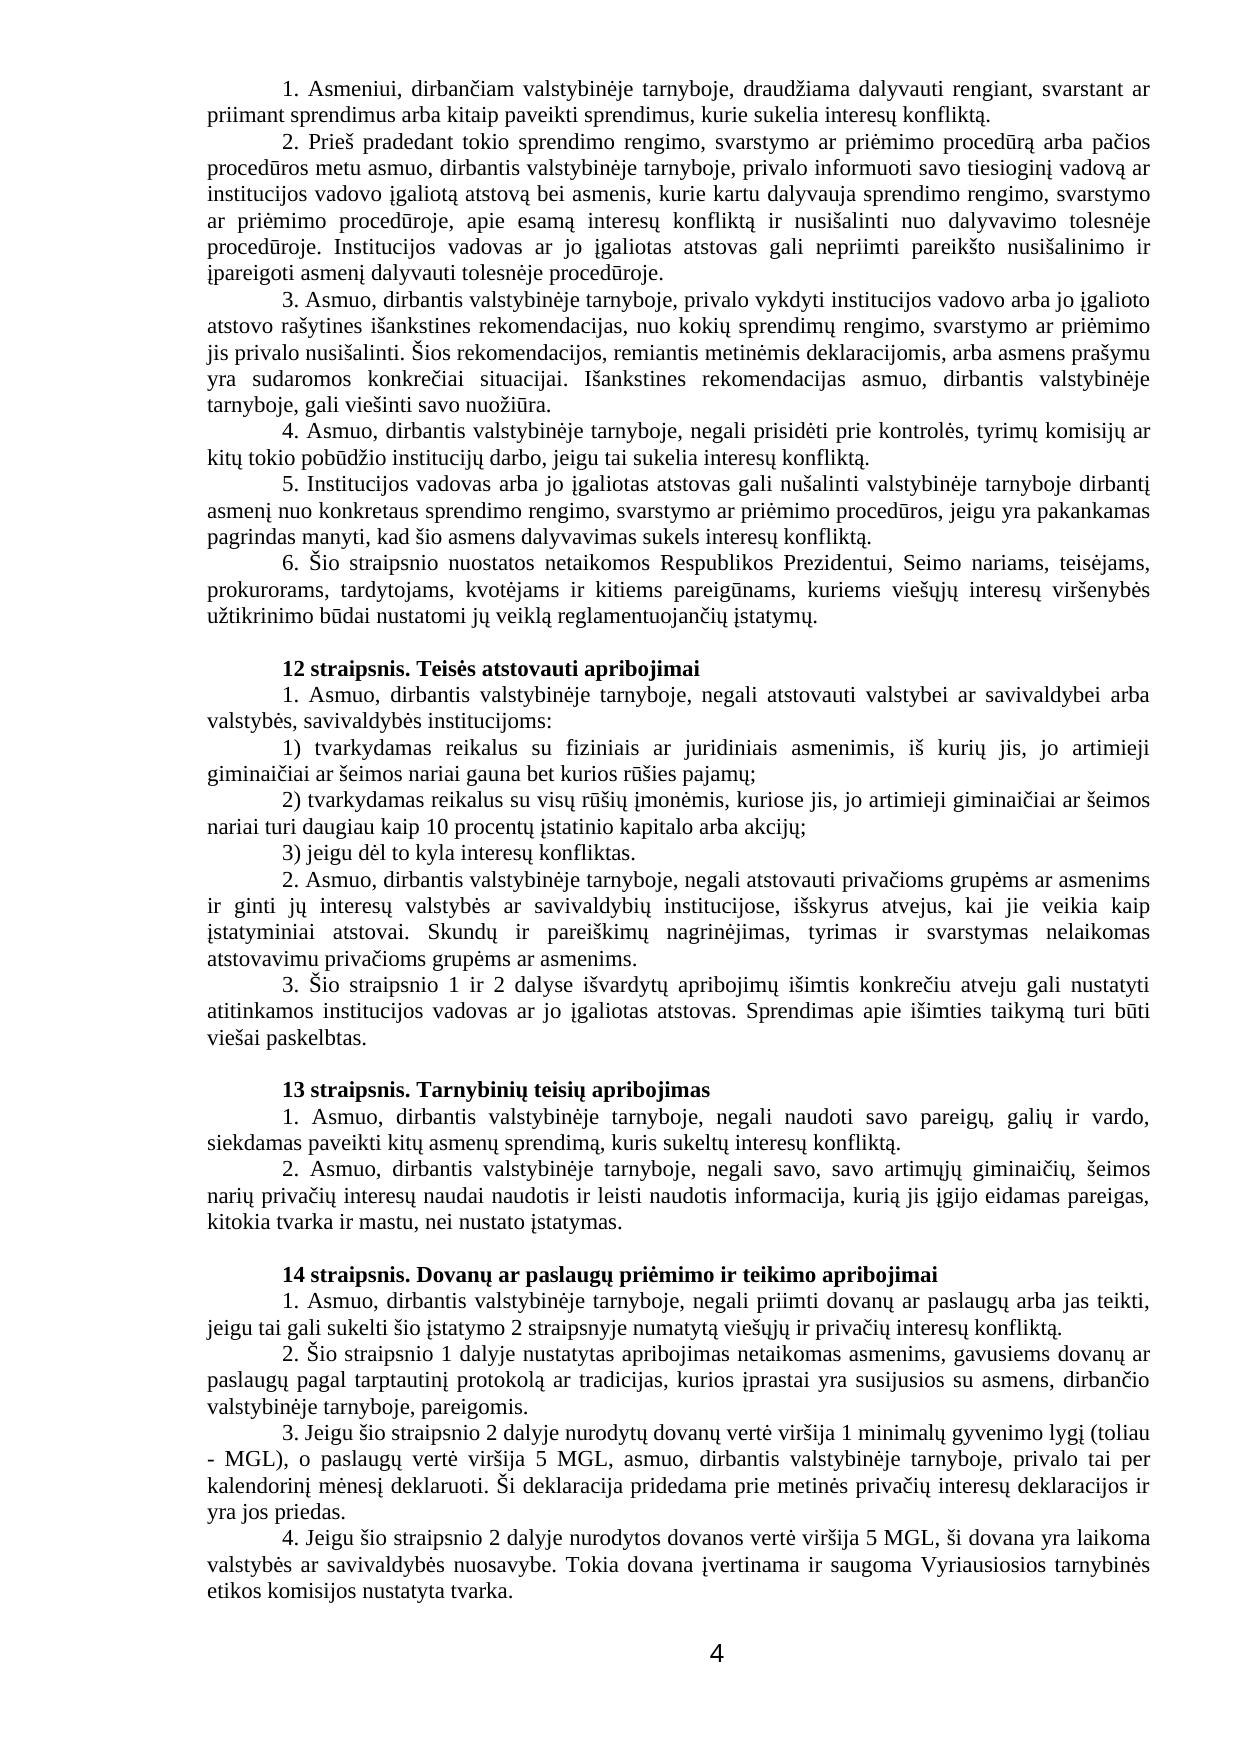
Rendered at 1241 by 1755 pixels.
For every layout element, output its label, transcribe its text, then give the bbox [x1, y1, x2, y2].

text 13 straipsnis. Tarnybinių teisių apribojimas [207, 1076, 1152, 1103]
text 3. Šio straipsnio 1 ir 2 dalyse išvardytų apribojimų išimtis konkrečiu atveju gali nustatyti atitinkamos institucijos vadovas ar jo įgaliotas atstovas. Sprendimas apie išimties taikymą turi būti viešai paskelbtas. [207, 971, 1152, 1050]
text 1) tvarkydamas reikalus su fiziniais ar juridiniais asmenimis, iš kurių jis, jo artimieji giminaičiai ar šeimos nariai gauna bet kurios rūšies pajamų; [207, 734, 1152, 787]
text 4. Asmuo, dirbantis valstybinėje tarnyboje, negali prisidėti prie kontrolės, tyrimų komisijų ar kitų tokio pobūdžio institucijų darbo, jeigu tai sukelia interesų konfliktą. [207, 418, 1152, 470]
text 1. Asmeniui, dirbančiam valstybinėje tarnyboje, draudžiama dalyvauti rengiant, svarstant ar priimant sprendimus arba kitaip paveikti sprendimus, kurie sukelia interesų konfliktą. [207, 75, 1152, 128]
text 1. Asmuo, dirbantis valstybinėje tarnyboje, negali naudoti savo pareigų, galių ir vardo, siekdamas paveikti kitų asmenų sprendimą, kuris sukeltų interesų konfliktą. [207, 1103, 1152, 1156]
text 3. Jeigu šio straipsnio 2 dalyje nurodytų dovanų vertė viršija 1 minimalų gyvenimo lygį (toliau - MGL), o paslaugų vertė viršija 5 MGL, asmuo, dirbantis valstybinėje tarnyboje, privalo tai per kalendorinį mėnesį deklaruoti. Ši deklaracija pridedama prie metinės privačių interesų deklaracijos ir yra jos priedas. [207, 1419, 1152, 1524]
text 6. Šio straipsnio nuostatos netaikomos Respublikos Prezidentui, Seimo nariams, teisėjams, prokurorams, tardytojams, kvotėjams ir kitiems pareigūnams, kuriems viešųjų interesų viršenybės užtikrinimo būdai nustatomi jų veiklą reglamentuojančių įstatymų. [207, 549, 1152, 628]
text 12 straipsnis. Teisės atstovauti apribojimai [207, 655, 1152, 681]
text 2. Prieš pradedant tokio sprendimo rengimo, svarstymo ar priėmimo procedūrą arba pačios procedūros metu asmuo, dirbantis valstybinėje tarnyboje, privalo informuoti savo tiesioginį vadovą ar institucijos vadovo įgaliotą atstovą bei asmenis, kurie kartu dalyvauja sprendimo rengimo, svarstymo ar priėmimo procedūroje, apie esamą interesų konfliktą ir nusišalinti nuo dalyvavimo tolesnėje procedūroje. Institucijos vadovas ar jo įgaliotas atstovas gali nepriimti pareikšto nusišalinimo ir įpareigoti asmenį dalyvauti tolesnėje procedūroje. [207, 128, 1152, 286]
text 2. Asmuo, dirbantis valstybinėje tarnyboje, negali savo, savo artimųjų giminaičių, šeimos narių privačių interesų naudai naudotis ir leisti naudotis informacija, kurią jis įgijo eidamas pareigas, kitokia tvarka ir mastu, nei nustato įstatymas. [207, 1156, 1152, 1234]
text 2. Šio straipsnio 1 dalyje nustatytas apribojimas netaikomas asmenims, gavusiems dovanų ar paslaugų pagal tarptautinį protokolą ar tradicijas, kurios įprastai yra susijusios su asmens, dirbančio valstybinėje tarnyboje, pareigomis. [207, 1340, 1152, 1419]
text 14 straipsnis. Dovanų ar paslaugų priėmimo ir teikimo apribojimai [207, 1261, 1152, 1287]
text 1. Asmuo, dirbantis valstybinėje tarnyboje, negali atstovauti valstybei ar savivaldybei arba valstybės, savivaldybės institucijoms: [207, 681, 1152, 734]
text 2) tvarkydamas reikalus su visų rūšių įmonėmis, kuriose jis, jo artimieji giminaičiai ar šeimos nariai turi daugiau kaip 10 procentų įstatinio kapitalo arba akcijų; [207, 787, 1152, 839]
text 2. Asmuo, dirbantis valstybinėje tarnyboje, negali atstovauti privačioms grupėms ar asmenims ir ginti jų interesų valstybės ar savivaldybių institucijose, išskyrus atvejus, kai jie veikia kaip įstatyminiai atstovai. Skundų ir pareiškimų nagrinėjimas, tyrimas ir svarstymas nelaikomas atstovavimu privačioms grupėms ar asmenims. [207, 866, 1152, 971]
text 3. Asmuo, dirbantis valstybinėje tarnyboje, privalo vykdyti institucijos vadovo arba jo įgalioto atstovo rašytines išankstines rekomendacijas, nuo kokių sprendimų rengimo, svarstymo ar priėmimo jis privalo nusišalinti. Šios rekomendacijos, remiantis metinėmis deklaracijomis, arba asmens prašymu yra sudaromos konkrečiai situacijai. Išankstines rekomendacijas asmuo, dirbantis valstybinėje tarnyboje, gali viešinti savo nuožiūra. [207, 286, 1152, 418]
text 4. Jeigu šio straipsnio 2 dalyje nurodytos dovanos vertė viršija 5 MGL, ši dovana yra laikoma valstybės ar savivaldybės nuosavybe. Tokia dovana įvertinama ir saugoma Vyriausiosios tarnybinės etikos komisijos nustatyta tvarka. [207, 1524, 1152, 1603]
text 1. Asmuo, dirbantis valstybinėje tarnyboje, negali priimti dovanų ar paslaugų arba jas teikti, jeigu tai gali sukelti šio įstatymo 2 straipsnyje numatytą viešųjų ir privačių interesų konfliktą. [207, 1287, 1152, 1340]
text 5. Institucijos vadovas arba jo įgaliotas atstovas gali nušalinti valstybinėje tarnyboje dirbantį asmenį nuo konkretaus sprendimo rengimo, svarstymo ar priėmimo procedūros, jeigu yra pakankamas pagrindas manyti, kad šio asmens dalyvavimas sukels interesų konfliktą. [207, 470, 1152, 549]
text 3) jeigu dėl to kyla interesų konfliktas. [207, 839, 1152, 866]
